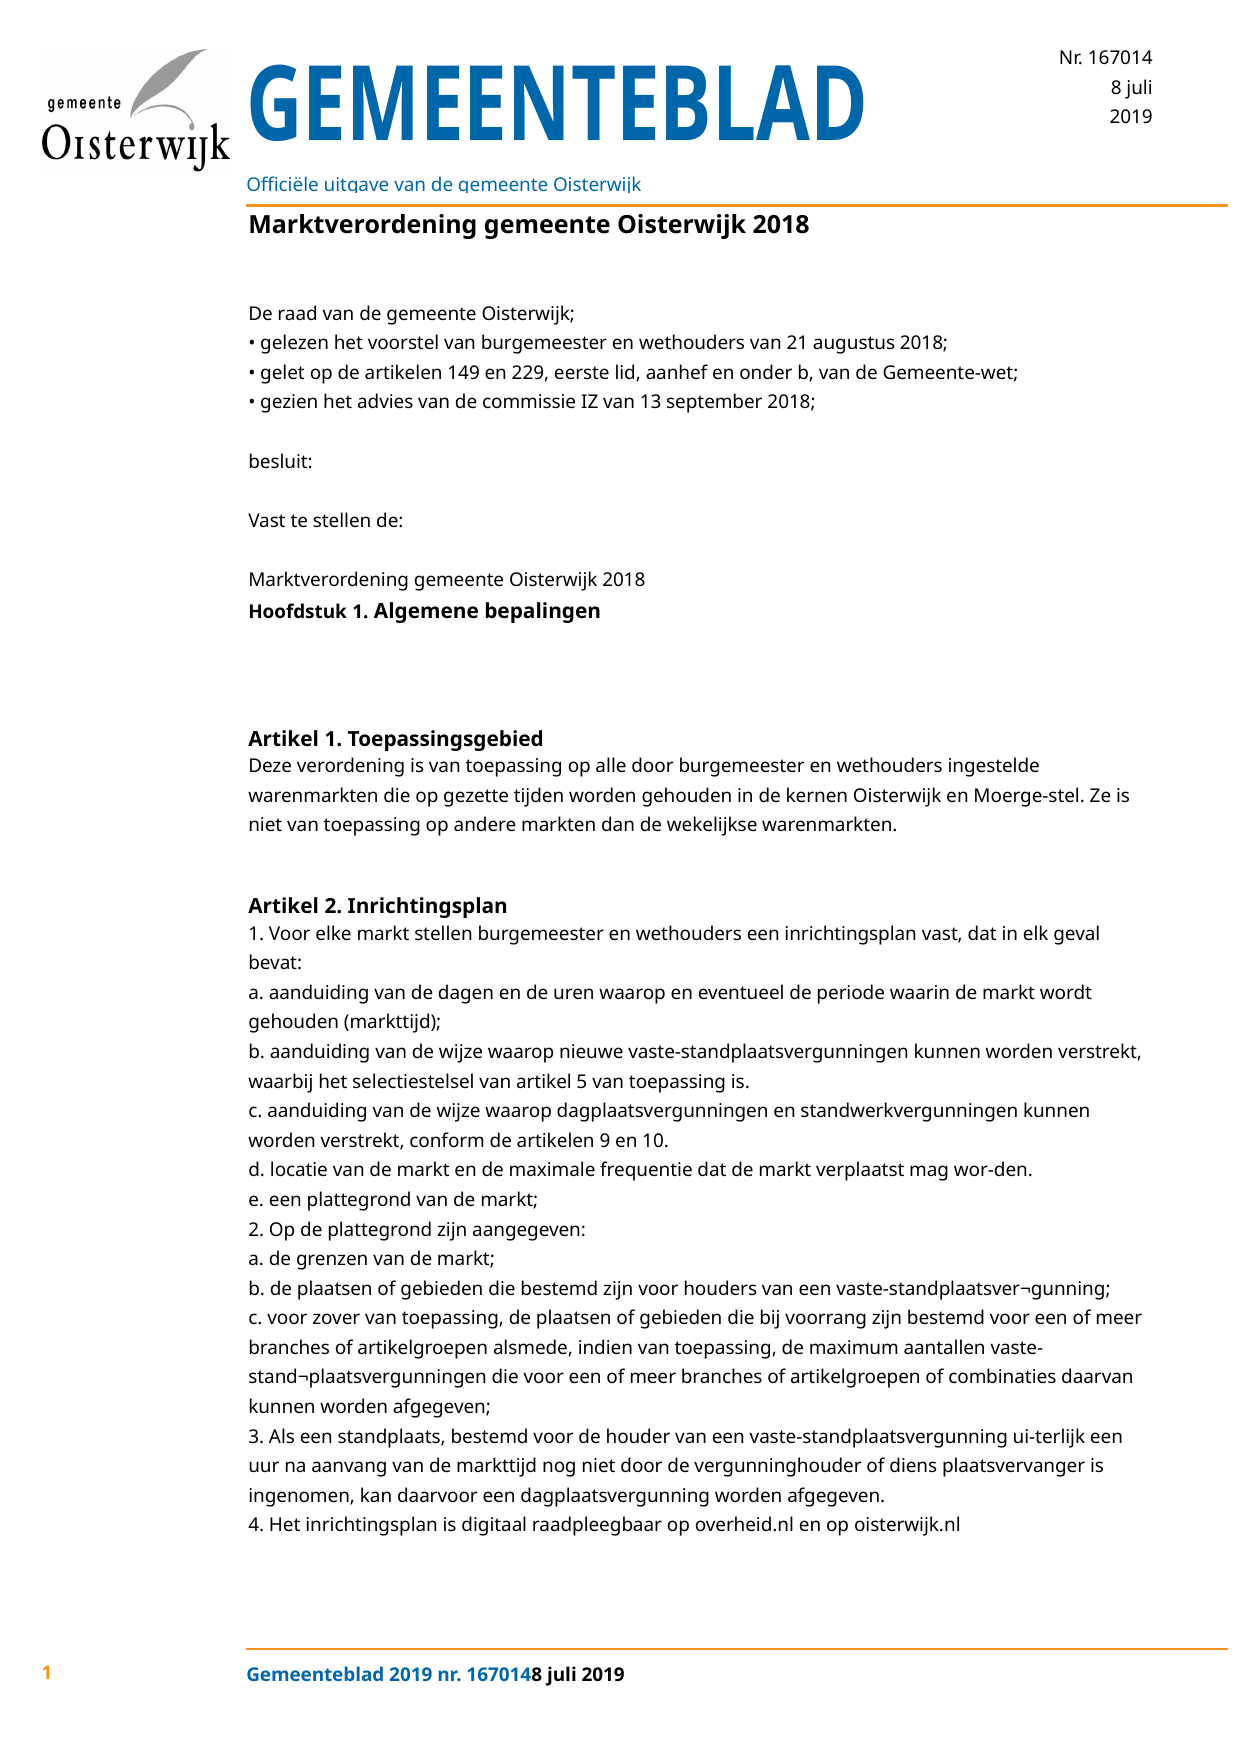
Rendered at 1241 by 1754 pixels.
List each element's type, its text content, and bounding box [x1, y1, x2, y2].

text b. de plaatsen of gebieden die bestemd zijn voor houders van een vaste-standplaatsver¬gunning; [248, 1275, 1152, 1301]
text c. voor zover van toepassing, de plaatsen of gebieden die bij voorrang zijn bestemd voor een of meer branches of artikelgroepen alsmede, indien van toepassing, de maximum aantallen vaste-stand¬plaatsvergunningen die voor een of meer branches of artikelgroepen of combinaties daarvan kunnen worden afgegeven; [248, 1304, 1152, 1419]
picture [41, 47, 231, 172]
text besluit: [248, 448, 1152, 473]
text a. de grenzen van de markt; [248, 1245, 1152, 1271]
text Marktverordening gemeente Oisterwijk 2018 [248, 207, 1152, 241]
text c. aanduiding van de wijze waarop dagplaatsvergunningen en standwerkvergunningen kunnen worden verstrekt, conform de artikelen 9 en 10. [248, 1097, 1152, 1153]
text 4. Het inrichtingsplan is digitaal raadpleegbaar op overheid.nl en op oisterwijk.nl [248, 1512, 1152, 1537]
text e. een plattegrond van de markt; [248, 1186, 1152, 1212]
text • gelet op de artikelen 149 en 229, eerste lid, aanhef en onder b, van de Gemeente-wet; [248, 359, 1152, 385]
text • gezien het advies van de commissie IZ van 13 september 2018; [248, 389, 1152, 414]
text De raad van de gemeente Oisterwijk; [248, 300, 1152, 326]
text a. aanduiding van de dagen en de uren waarop en eventueel de periode waarin de markt wordt gehouden (markttijd); [248, 979, 1152, 1034]
text Artikel 2. Inrichtingsplan [248, 891, 1152, 920]
text Deze verordening is van toepassing op alle door burgemeester en wethouders ingestelde warenmarkten die op gezette tijden worden gehouden in de kernen Oisterwijk en Moerge-stel. Ze is niet van toepassing op andere markten dan de wekelijkse warenmarkten. [248, 752, 1152, 837]
text Vast te stellen de: [248, 507, 1152, 533]
text 3. Als een standplaats, bestemd voor de houder van een vaste-standplaatsvergunning ui-terlijk een uur na aanvang van de markttijd nog niet door de vergunninghouder of diens plaatsvervanger is ingenomen, kan daarvoor een dagplaatsvergunning worden afgegeven. [248, 1423, 1152, 1508]
text Artikel 1. Toepassingsgebied [248, 724, 1152, 752]
text 1. Voor elke markt stellen burgemeester en wethouders een inrichtingsplan vast, dat in elk geval bevat: [248, 920, 1152, 975]
text Marktverordening gemeente Oisterwijk 2018 [248, 566, 1152, 592]
text d. locatie van de markt en de maximale frequentie dat de markt verplaatst mag wor-den. [248, 1157, 1152, 1182]
text b. aanduiding van de wijze waarop nieuwe vaste-standplaatsvergunningen kunnen worden verstrekt, waarbij het selectiestelsel van artikel 5 van toepassing is. [248, 1038, 1152, 1093]
text • gelezen het voorstel van burgemeester en wethouders van 21 augustus 2018; [248, 329, 1152, 355]
text 2. Op de plattegrond zijn aangegeven: [248, 1216, 1152, 1241]
text Hoofdstuk 1. Algemene bepalingen [248, 596, 1152, 624]
